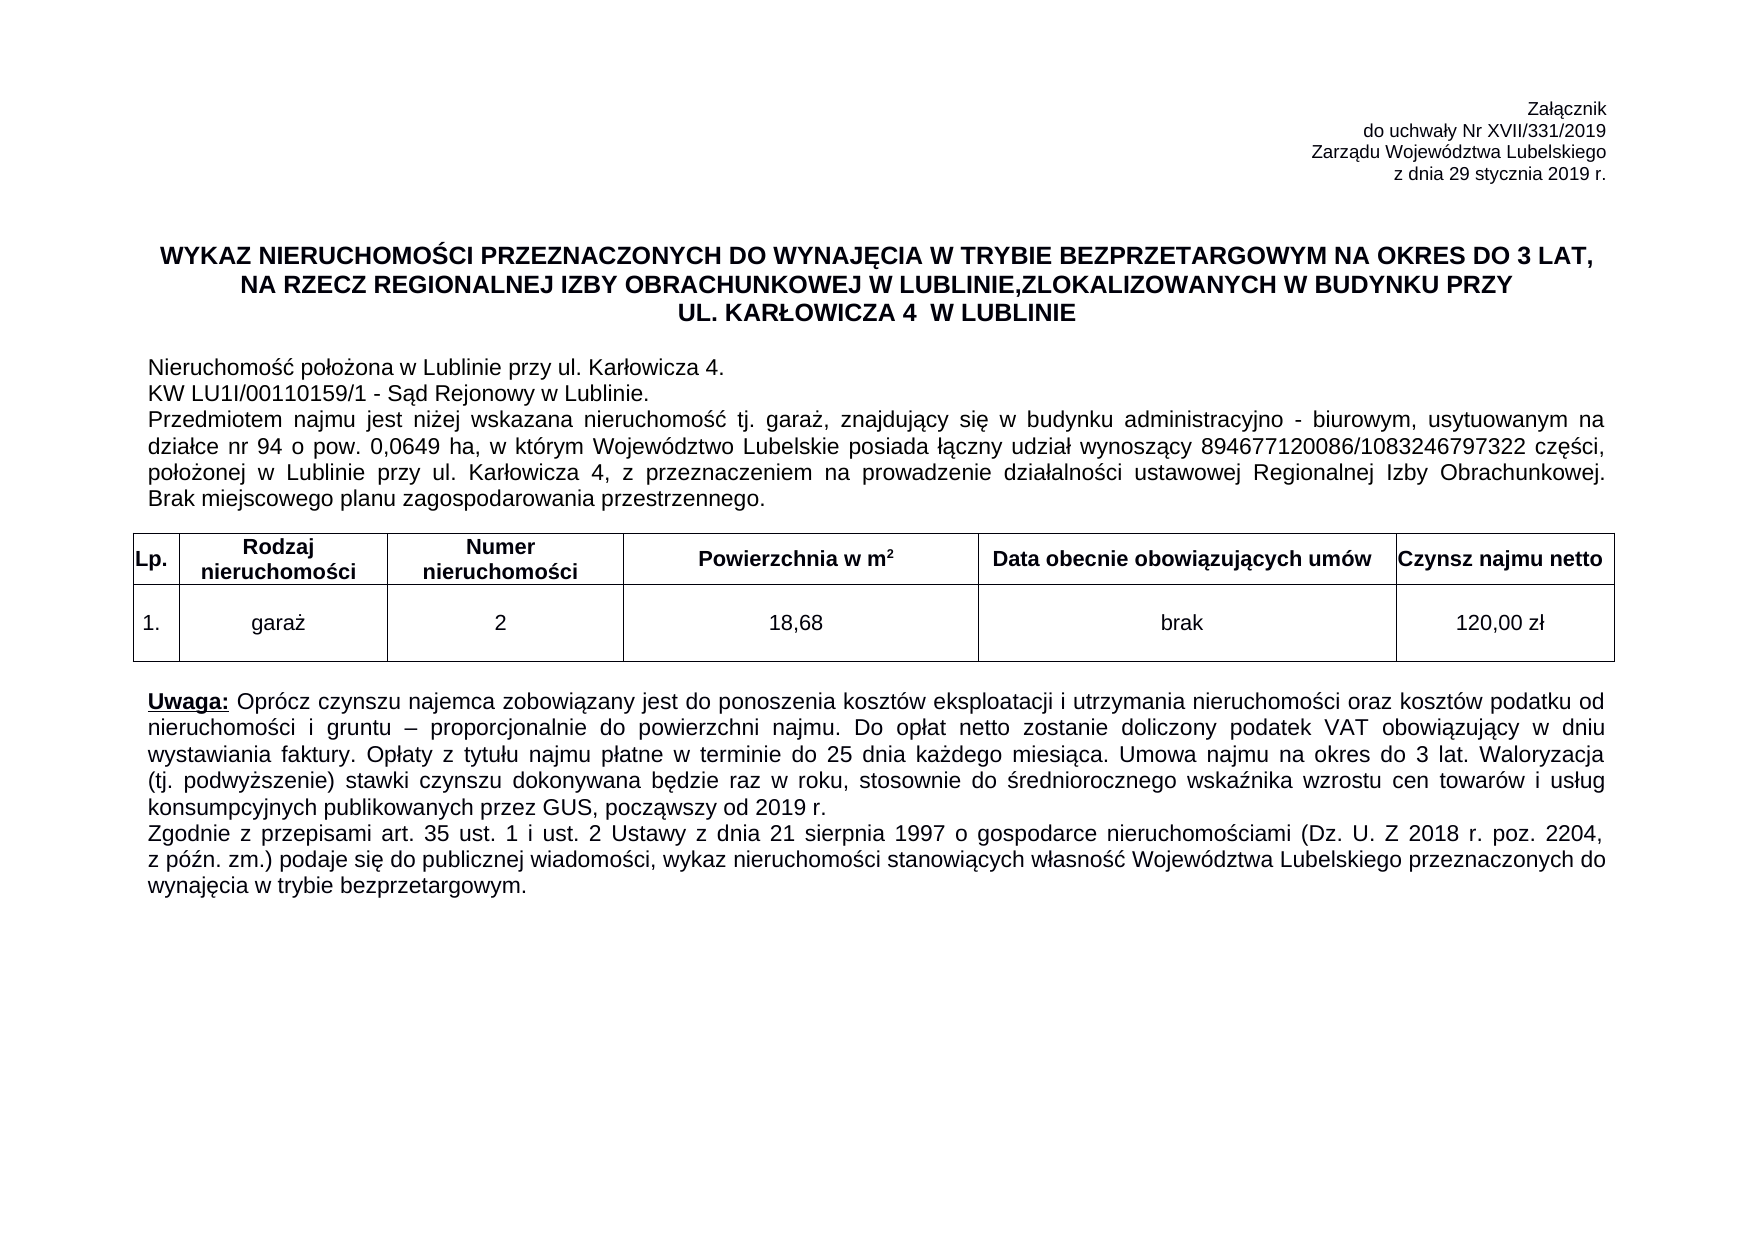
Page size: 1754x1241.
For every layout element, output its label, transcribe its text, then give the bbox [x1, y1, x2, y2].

table_cell 18,68 [624, 585, 978, 661]
table_header Data obecnie obowiązujących umów [979, 534, 1396, 584]
table_cell 120,00 zł [1397, 585, 1614, 661]
table_cell 2 [388, 585, 623, 661]
text UL. KARŁOWICZA 4 W LUBLINIE [148, 298, 1606, 327]
table_cell garaż [180, 585, 387, 661]
text Nieruchomość położona w Lublinie przy ul. Karłowicza 4. KW LU1I/00110159/1 - Sąd Rejonowy w Lublinie. Przedmiotem najmu jest niżej wskazana nieruchomość tj. garaż, znajdujący się w budynku administracyjno - biurowym, usytuowanym na działce nr 94 o pow. 0,0649 ha, w którym Województwo Lubelskie posiada łączny udział wynoszący 894677120086/1083246797322 części, położonej w Lublinie przy ul. Karłowicza 4, z przeznaczeniem na prowadzenie działalności ustawowej Regionalnej Izby Obrachunkowej. Brak miejscowego planu zagospodarowania przestrzennego. [148, 353, 1606, 512]
table_header Czynsz najmu netto [1397, 534, 1614, 584]
table_header Lp. [134, 534, 179, 584]
table_header Powierzchnia w m2 [624, 534, 978, 584]
table_cell 1. [134, 585, 179, 661]
text Uwaga: Oprócz czynszu najemca zobowiązany jest do ponoszenia kosztów eksploatacji i utrzymania nieruchomości oraz kosztów podatku od nieruchomości i gruntu – proporcjonalnie do powierzchni najmu. Do opłat netto zostanie doliczony podatek VAT obowiązujący w dniu wystawiania faktury. Opłaty z tytułu najmu płatne w terminie do 25 dnia każdego miesiąca. Umowa najmu na okres do 3 lat. Waloryzacja (tj. podwyższenie) stawki czynszu dokonywana będzie raz w roku, stosownie do średniorocznego wskaźnika wzrostu cen towarów i usług konsumpcyjnych publikowanych przez GUS, począwszy od 2019 r. [148, 688, 1606, 820]
text WYKAZ NIERUCHOMOŚCI PRZEZNACZONYCH DO WYNAJĘCIA W TRYBIE BEZPRZETARGOWYM NA OKRES DO 3 LAT, NA RZECZ REGIONALNEJ IZBY OBRACHUNKOWEJ W LUBLINIE,ZLOKALIZOWANYCH W BUDYNKU PRZY [148, 241, 1606, 298]
table_cell brak [979, 585, 1396, 661]
table_header Numer nieruchomości [388, 534, 623, 584]
table_header Rodzaj nieruchomości [180, 534, 387, 584]
text Zgodnie z przepisami art. 35 ust. 1 i ust. 2 Ustawy z dnia 21 sierpnia 1997 o gospodarce nieruchomościami (Dz. U. Z 2018 r. poz. 2204, z późn. zm.) podaje się do publicznej wiadomości, wykaz nieruchomości stanowiących własność Województwa Lubelskiego przeznaczonych do wynajęcia w trybie bezprzetargowym. [148, 820, 1606, 899]
